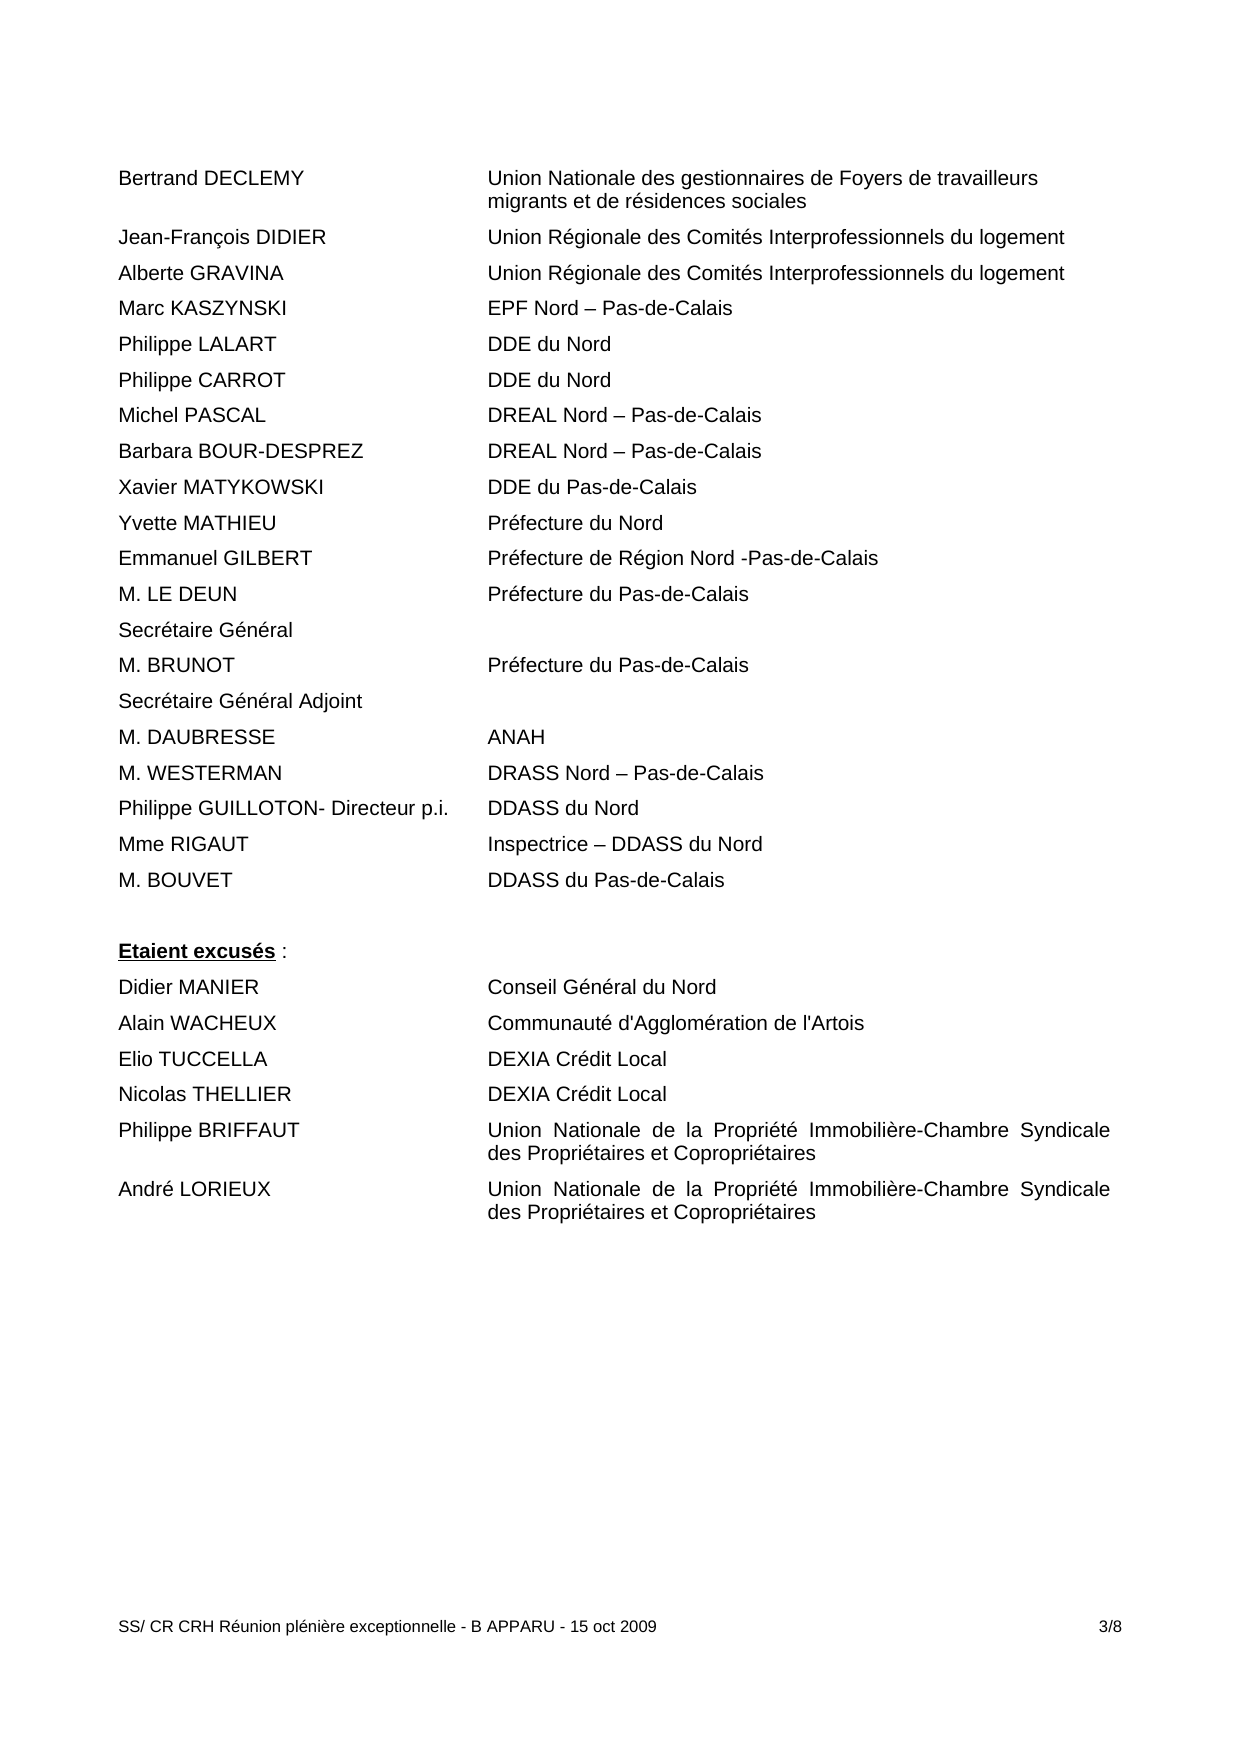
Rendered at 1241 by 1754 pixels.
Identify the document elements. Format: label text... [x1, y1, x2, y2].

text Didier MANIER Conseil Général du Nord [118, 976, 1122, 999]
text M. DAUBRESSE ANAH [118, 726, 1122, 749]
text Jean-François DIDIER Union Régionale des Comités Interprofessionnels du logement [118, 225, 1122, 248]
text M. WESTERMAN DRASS Nord – Pas-de-Calais [118, 761, 1122, 784]
text Philippe BRIFFAUT Union Nationale de la Propriété Immobilière-Chambre Syndicale des Propriétaires et Copropriétaires [118, 1118, 1122, 1165]
text Philippe CARROT DDE du Nord [118, 368, 1122, 391]
text M. LE DEUN Préfecture du Pas-de-Calais [118, 583, 1122, 606]
text Emmanuel GILBERT Préfecture de Région Nord -Pas-de-Calais [118, 547, 1122, 570]
text André LORIEUX Union Nationale de la Propriété Immobilière-Chambre Syndicale des Propriétaires et Copropriétaires [118, 1177, 1122, 1224]
text Etaient excusés : [118, 940, 1122, 963]
text Michel PASCAL DREAL Nord – Pas-de-Calais [118, 404, 1122, 427]
text Secrétaire Général Adjoint [118, 690, 1122, 713]
text Philippe LALART DDE du Nord [118, 332, 1122, 356]
text M. BOUVET DDASS du Pas-de-Calais [118, 868, 1122, 892]
text Yvette MATHIEU Préfecture du Nord [118, 511, 1122, 534]
text Alberte GRAVINA Union Régionale des Comités Interprofessionnels du logement [118, 261, 1122, 284]
text Marc KASZYNSKI EPF Nord – Pas-de-Calais [118, 297, 1122, 320]
text Xavier MATYKOWSKI DDE du Pas-de-Calais [118, 475, 1122, 499]
text Mme RIGAUT Inspectrice – DDASS du Nord [118, 833, 1122, 856]
text M. BRUNOT Préfecture du Pas-de-Calais [118, 654, 1122, 677]
text Secrétaire Général [118, 618, 1122, 642]
text Elio TUCCELLA DEXIA Crédit Local [118, 1047, 1122, 1070]
text Barbara BOUR-DESPREZ DREAL Nord – Pas-de-Calais [118, 440, 1122, 463]
text Alain WACHEUX Communauté d'Agglomération de l'Artois [118, 1011, 1122, 1034]
text Philippe GUILLOTON- Directeur p.i. DDASS du Nord [118, 797, 1122, 820]
text Bertrand DECLEMY Union Nationale des gestionnaires de Foyers de travailleurs migrants et de résidences sociales [118, 166, 1122, 213]
text Nicolas THELLIER DEXIA Crédit Local [118, 1083, 1122, 1106]
